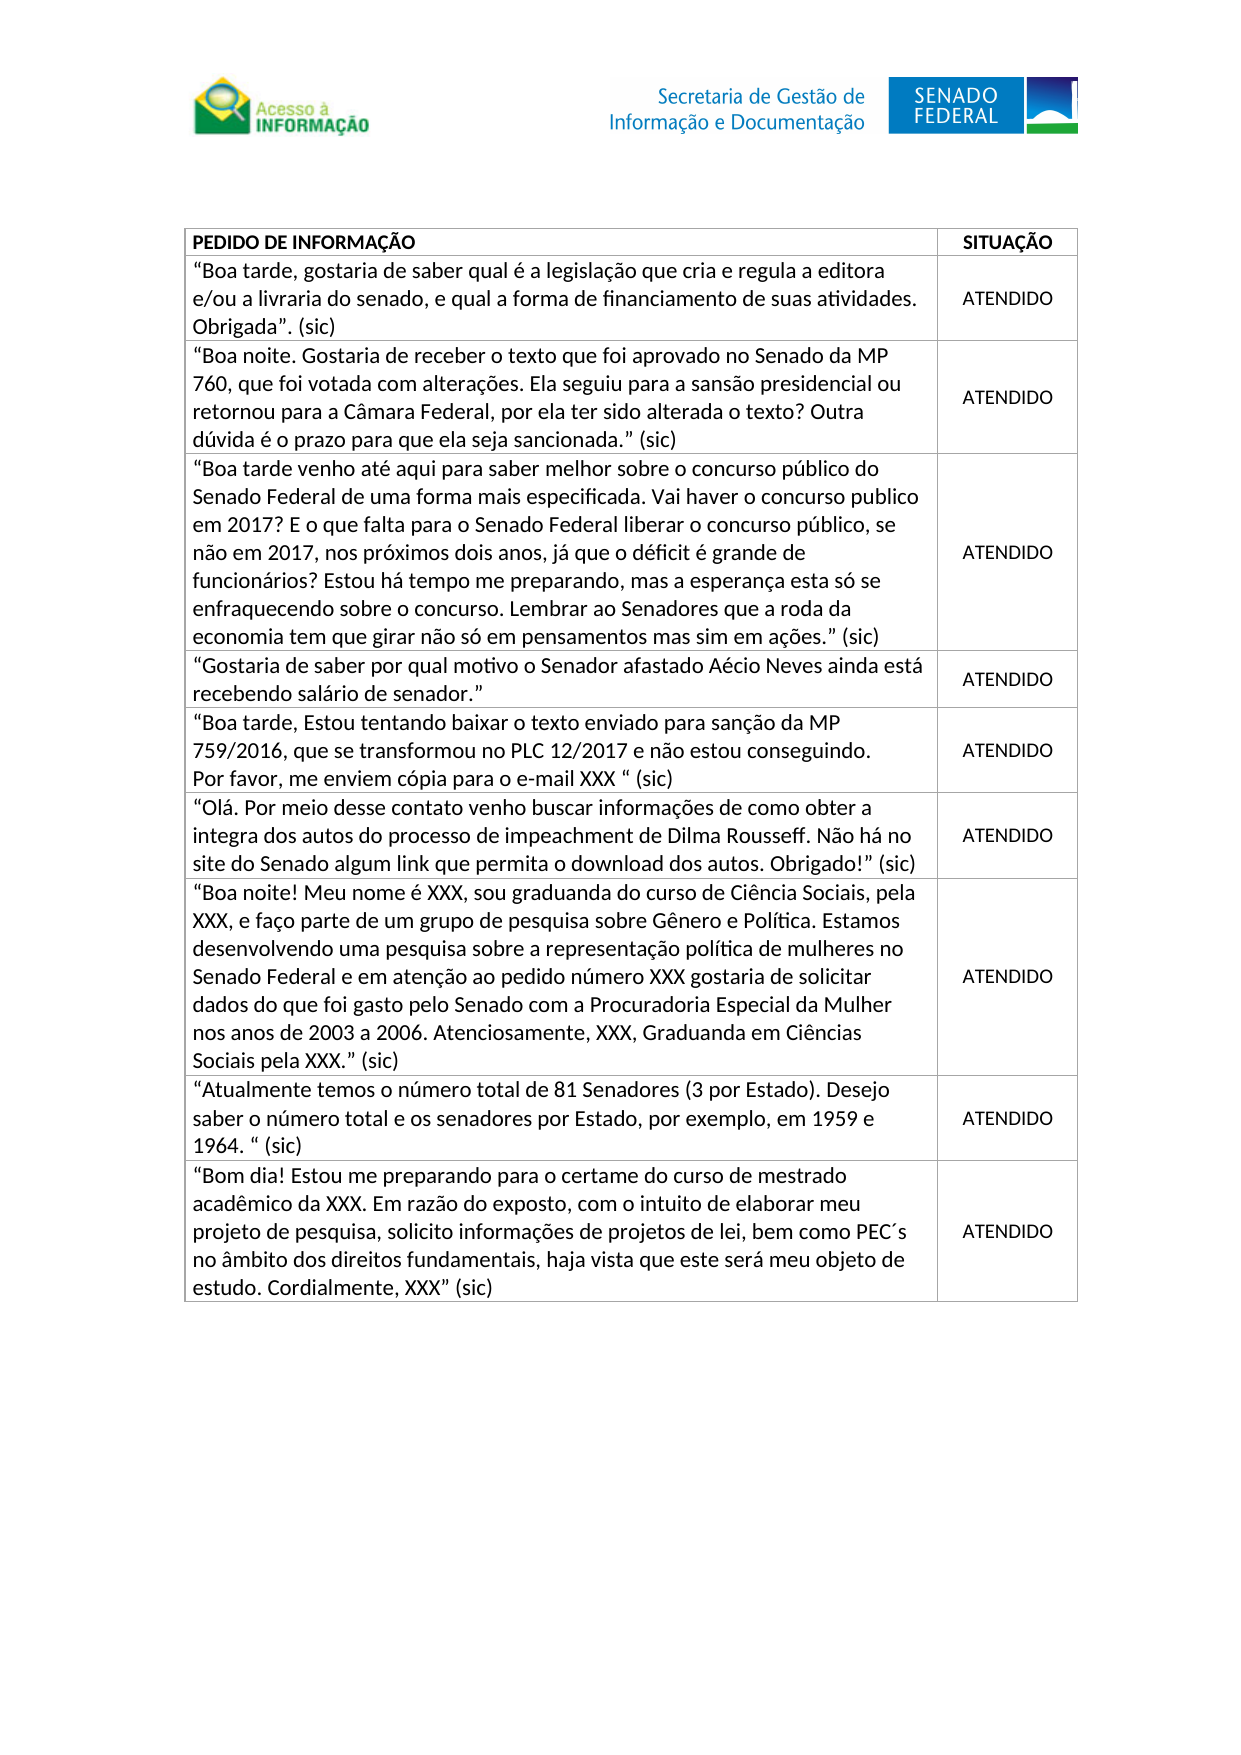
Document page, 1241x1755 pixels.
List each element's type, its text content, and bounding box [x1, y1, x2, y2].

table_cell “Boa tarde, gostaria de saber qual é a legislação que cria e regula a editora e/ou a livraria do senado, e qual a forma de financiamento de suas atividades. Obrigada”. (sic) [186, 256, 937, 340]
table_cell ATENDIDO [938, 1076, 1077, 1160]
table_cell “Olá. Por meio desse contato venho buscar informações de como obter a integra dos autos do processo de impeachment de Dilma Rousseff. Não há no site do Senado algum link que permita o download dos autos. Obrigado!” (sic) [186, 793, 937, 877]
table_cell ATENDIDO [938, 454, 1077, 650]
table_cell ATENDIDO [938, 879, 1077, 1074]
table_cell ATENDIDO [938, 651, 1077, 707]
table_cell “Atualmente temos o número total de 81 Senadores (3 por Estado). Desejo saber o número total e os senadores por Estado, por exemplo, em 1959 e 1964. “ (sic) [186, 1076, 937, 1160]
table_cell “Boa tarde venho até aqui para saber melhor sobre o concurso público do Senado Federal de uma forma mais especificada. Vai haver o concurso publico em 2017? E o que falta para o Senado Federal liberar o concurso público, se não em 2017, nos próximos dois anos, já que o déficit é grande de funcionários? Estou há tempo me preparando, mas a esperança esta só se enfraquecendo sobre o concurso. Lembrar ao Senadores que a roda da economia tem que girar não só em pensamentos mas sim em ações.” (sic) [186, 454, 937, 650]
table_cell “Gostaria de saber por qual motivo o Senador afastado Aécio Neves ainda está recebendo salário de senador.” [186, 651, 937, 707]
table_cell ATENDIDO [938, 708, 1077, 792]
table_cell ATENDIDO [938, 1161, 1077, 1301]
table_cell “Bom dia! Estou me preparando para o certame do curso de mestrado acadêmico da XXX. Em razão do exposto, com o intuito de elaborar meu projeto de pesquisa, solicito informações de projetos de lei, bem como PEC´s no âmbito dos direitos fundamentais, haja vista que este será meu objeto de estudo. Cordialmente, XXX” (sic) [186, 1161, 937, 1301]
table_cell ATENDIDO [938, 793, 1077, 877]
table_header SITUAÇÃO [938, 229, 1077, 255]
table_cell ATENDIDO [938, 256, 1077, 340]
table_cell “Boa tarde, Estou tentando baixar o texto enviado para sanção da MP 759/2016, que se transformou no PLC 12/2017 e não estou conseguindo. Por favor, me enviem cópia para o e-mail XXX “ (sic) [186, 708, 937, 792]
table_cell ATENDIDO [938, 341, 1077, 453]
table_header PEDIDO DE INFORMAÇÃO [186, 229, 937, 255]
table_cell “Boa noite. Gostaria de receber o texto que foi aprovado no Senado da MP 760, que foi votada com alterações. Ela seguiu para a sansão presidencial ou retornou para a Câmara Federal, por ela ter sido alterada o texto? Outra dúvida é o prazo para que ela seja sancionada.” (sic) [186, 341, 937, 453]
table_cell “Boa noite! Meu nome é XXX, sou graduanda do curso de Ciência Sociais, pela XXX, e faço parte de um grupo de pesquisa sobre Gênero e Política. Estamos desenvolvendo uma pesquisa sobre a representação política de mulheres no Senado Federal e em atenção ao pedido número XXX gostaria de solicitar dados do que foi gasto pelo Senado com a Procuradoria Especial da Mulher nos anos de 2003 a 2006. Atenciosamente, XXX, Graduanda em Ciências Sociais pela XXX.” (sic) [186, 879, 937, 1074]
